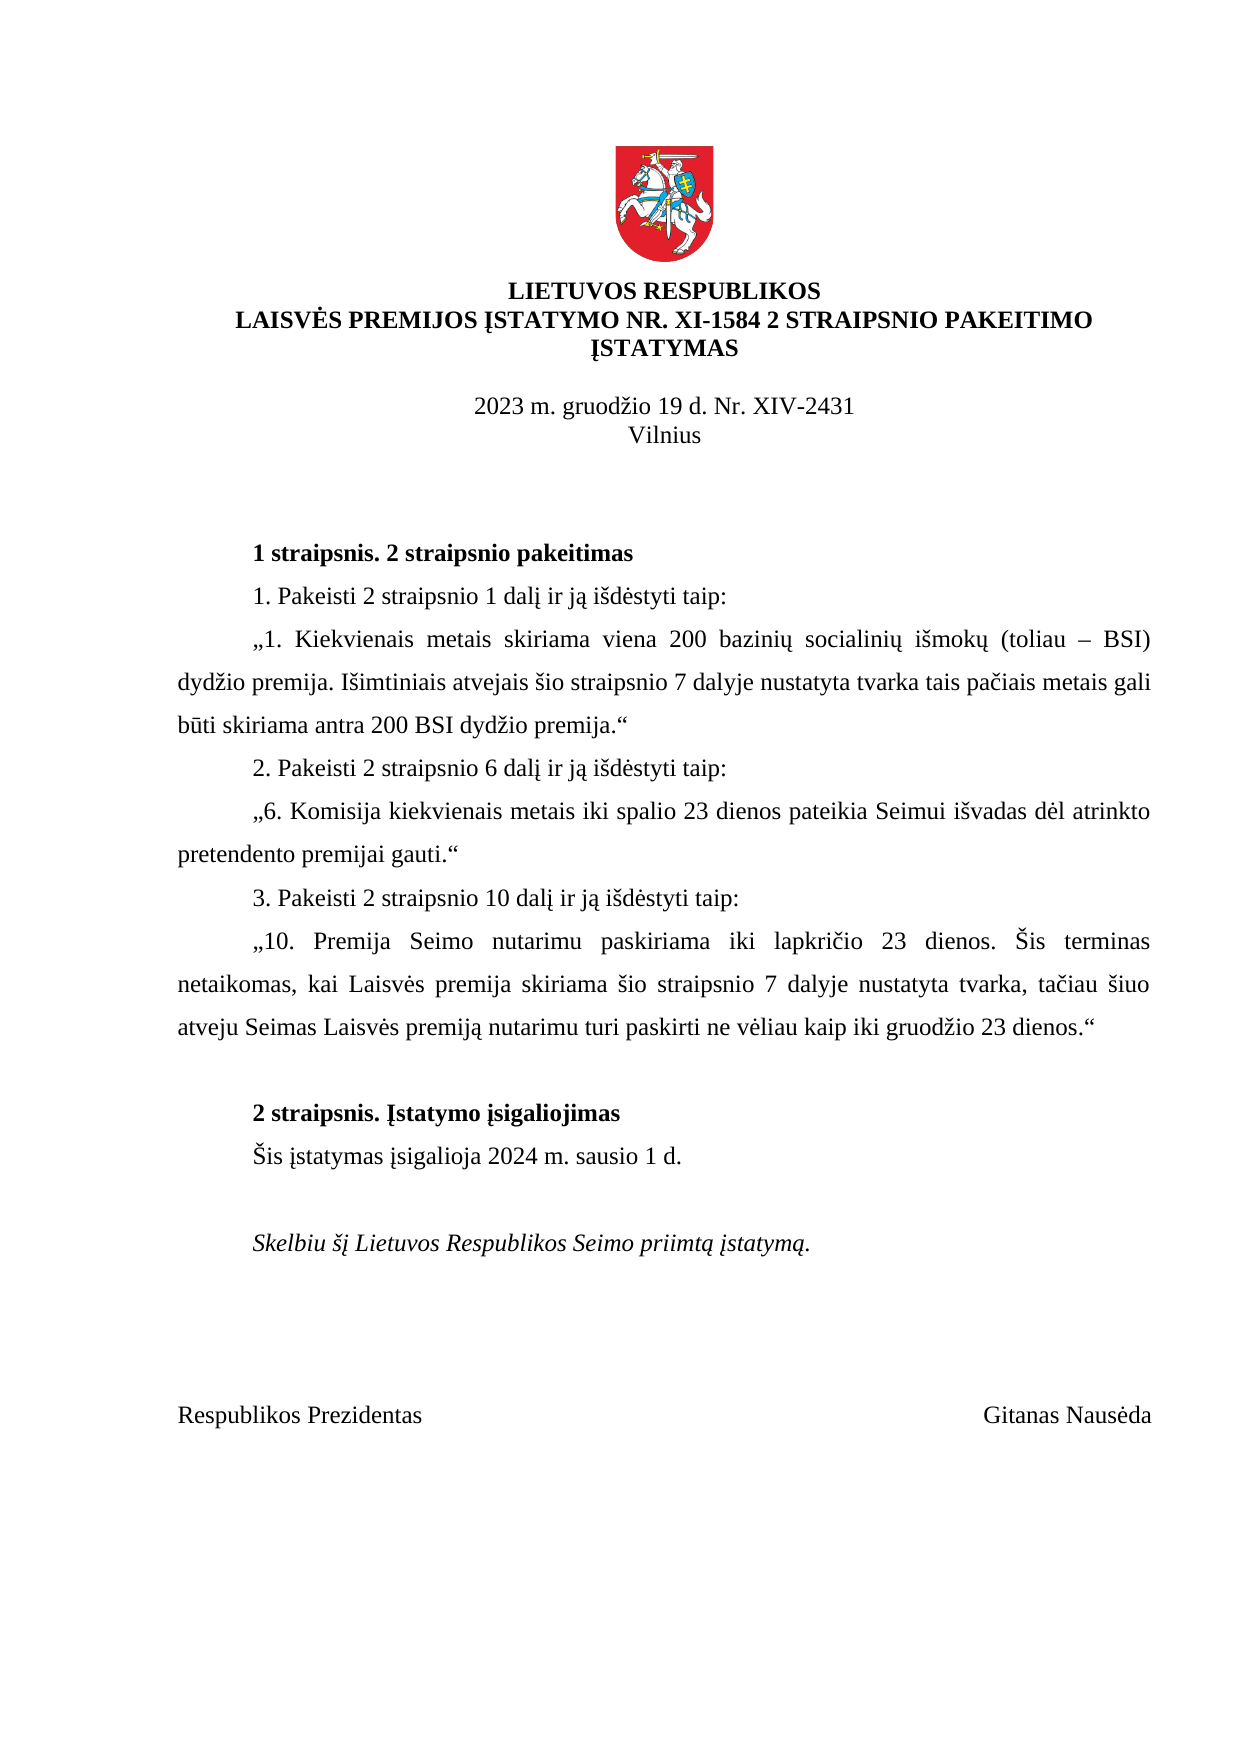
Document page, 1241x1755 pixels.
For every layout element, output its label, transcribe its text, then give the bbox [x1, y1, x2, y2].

text LIETUVOS RESPUBLIKOS [177, 276, 1152, 305]
text Šis įstatymas įsigalioja 2024 m. sausio 1 d. [177, 1141, 1152, 1170]
text ĮSTATYMAS [177, 333, 1152, 362]
text Vilnius [177, 420, 1152, 448]
text Skelbiu šį Lietuvos Respublikos Seimo priimtą įstatymą. [177, 1228, 1152, 1256]
text 1 straipsnis. 2 straipsnio pakeitimas [177, 538, 1152, 566]
text Respublikos Prezidentas Gitanas Nausėda [177, 1400, 1152, 1429]
text 1. Pakeisti 2 straipsnio 1 dalį ir ją išdėstyti taip: [177, 581, 1152, 609]
text 2. Pakeisti 2 straipsnio 6 dalį ir ją išdėstyti taip: [177, 753, 1152, 782]
text „10. Premija Seimo nutarimu paskiriama iki lapkričio 23 dienos. Šis terminas netaikomas, kai Laisvės premija skiriama šio straipsnio 7 dalyje nustatyta tvarka, tačiau šiuo atveju Seimas Laisvės premiją nutarimu turi paskirti ne vėliau kaip iki gruodžio 23 dienos.“ [177, 926, 1152, 1041]
text LAISVĖS PREMIJOS ĮSTATYMO NR. XI-1584 2 STRAIPSNIO PAKEITIMO [177, 305, 1152, 333]
text 2023 m. gruodžio 19 d. Nr. XIV-2431 [177, 391, 1152, 420]
text 2 straipsnis. Įstatymo įsigaliojimas [177, 1098, 1152, 1127]
text „1. Kiekvienais metais skiriama viena 200 bazinių socialinių išmokų (toliau – BSI) dydžio premija. Išimtiniais atvejais šio straipsnio 7 dalyje nustatyta tvarka tais pačiais metais gali būti skiriama antra 200 BSI dydžio premija.“ [177, 624, 1152, 739]
text 3. Pakeisti 2 straipsnio 10 dalį ir ją išdėstyti taip: [177, 883, 1152, 911]
text „6. Komisija kiekvienais metais iki spalio 23 dienos pateikia Seimui išvadas dėl atrinkto pretendento premijai gauti.“ [177, 796, 1152, 868]
